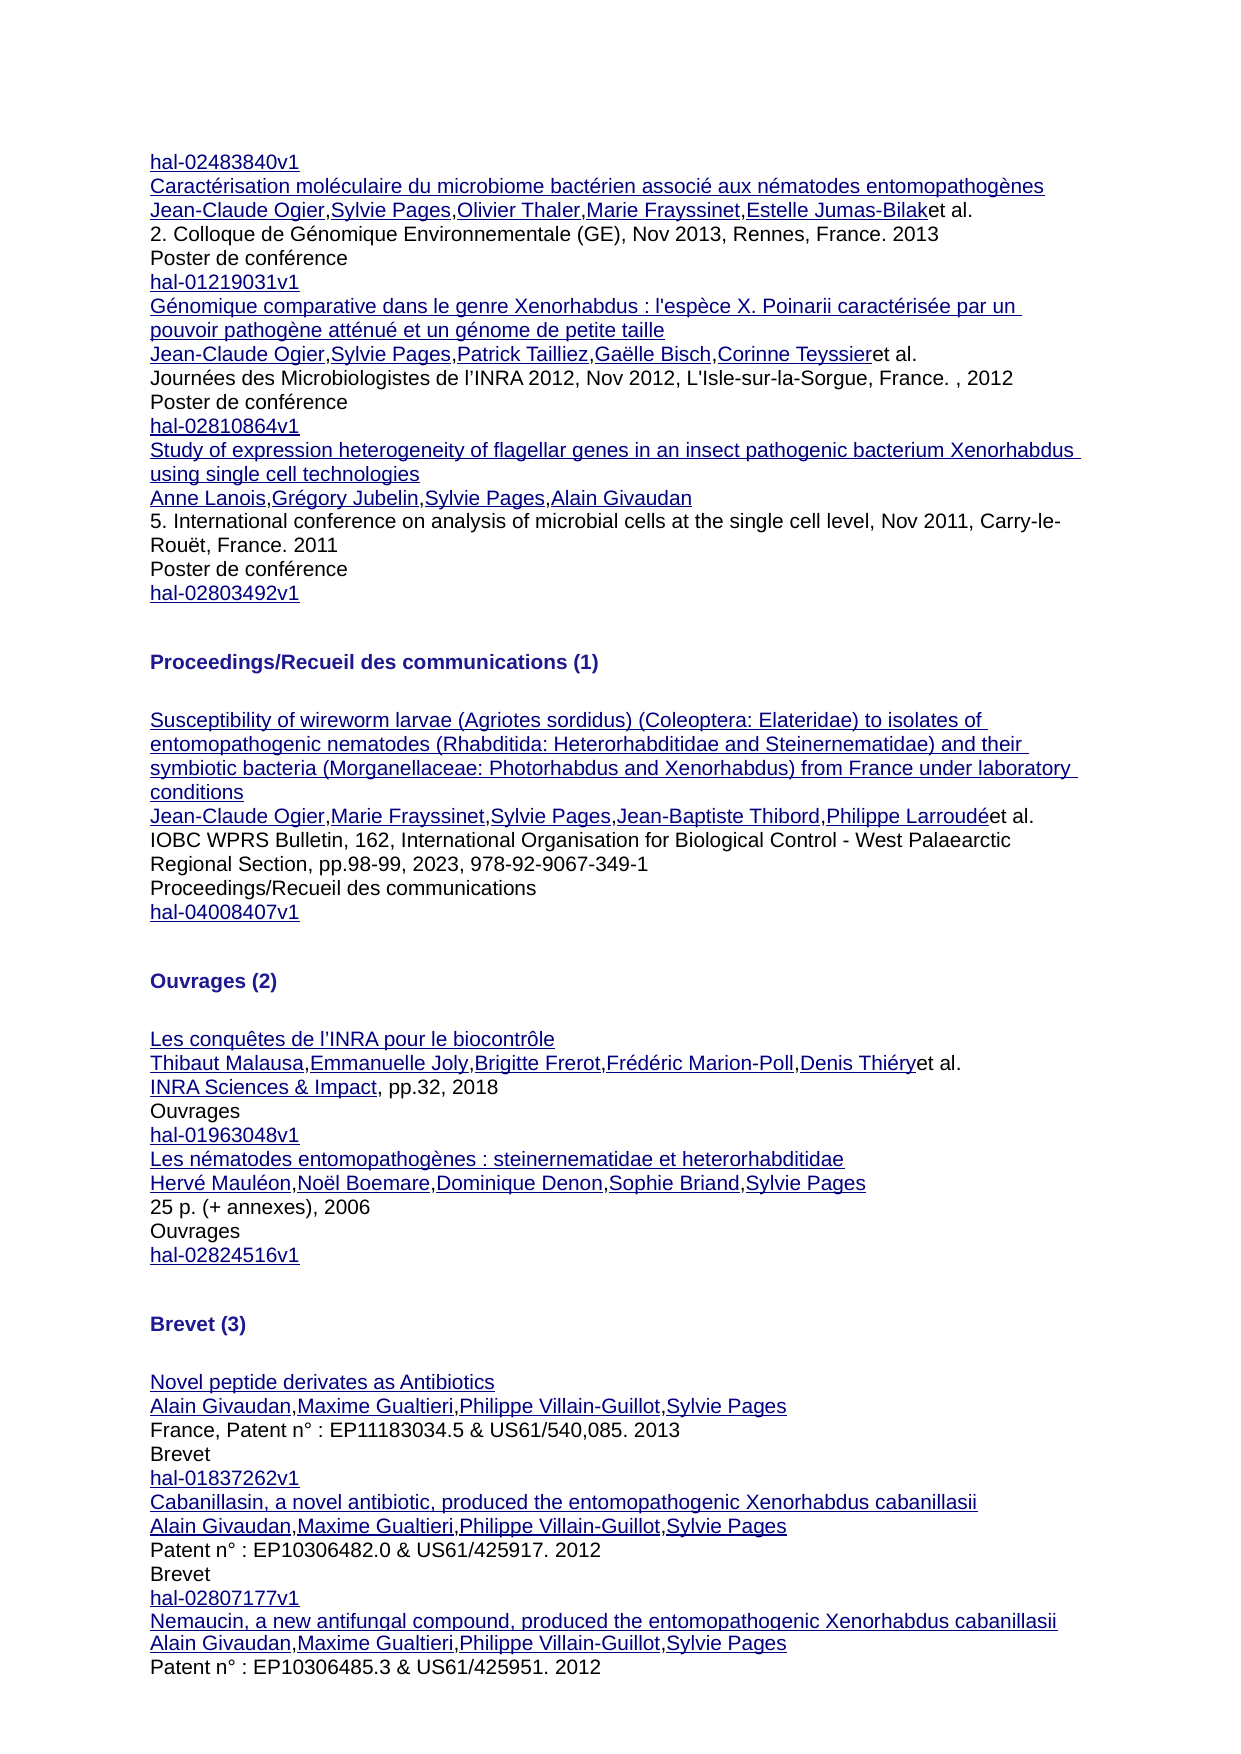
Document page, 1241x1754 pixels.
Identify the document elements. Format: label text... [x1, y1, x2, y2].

table_cell Cabanillasin, a novel antibiotic, produced the entomopathogenic Xenorhabdus cabanillasii Alain Givaudan,Maxime Gualtieri,Philippe Villain-Guillot,Sylvie Pages Patent n° : EP10306482.0 & US61/425917. 2012 Brevet hal-02807177v1 [150, 1490, 1090, 1609]
table_cell Génomique comparative dans le genre Xenorhabdus : l'espèce X. Poinarii caractérisée par un pouvoir pathogène atténué et un génome de petite taille Jean-Claude Ogier,Sylvie Pages,Patrick Tailliez,Gaëlle Bisch,Corinne Teyssieret al. Journées des Microbiologistes de l’INRA 2012, Nov 2012, L'Isle-sur-la-Sorgue, France. , 2012 Poster de conférence hal-02810864v1 [150, 294, 1090, 437]
table_cell Study of expression heterogeneity of flagellar genes in an insect pathogenic bacterium Xenorhabdus using single cell technologies Anne Lanois,Grégory Jubelin,Sylvie Pages,Alain Givaudan 5. International conference on analysis of microbial cells at the single cell level, Nov 2011, Carry-le-Rouët, France. 2011 Poster de conférence hal-02803492v1 [150, 438, 1090, 605]
table_cell hal-02483840v1 [150, 150, 1090, 174]
subtitle Proceedings/Recueil des communications (1) [150, 650, 1090, 674]
table_header Les conquêtes de l’INRA pour le biocontrôle Thibaut Malausa,Emmanuelle Joly,Brigitte Frerot,Frédéric Marion-Poll,Denis Thiéryet al. INRA Sciences & Impact, pp.32, 2018 Ouvrages hal-01963048v1 [150, 1027, 1090, 1147]
table_cell Nemaucin, a new antifungal compound, produced the entomopathogenic Xenorhabdus cabanillasii Alain Givaudan,Maxime Gualtieri,Philippe Villain-Guillot,Sylvie Pages Patent n° : EP10306485.3 & US61/425951. 2012 [150, 1609, 1090, 1679]
table_cell Les nématodes entomopathogènes : steinernematidae et heterorhabditidae Hervé Mauléon,Noël Boemare,Dominique Denon,Sophie Briand,Sylvie Pages 25 p. (+ annexes), 2006 Ouvrages hal-02824516v1 [150, 1147, 1090, 1267]
table_header Susceptibility of wireworm larvae (Agriotes sordidus) (Coleoptera: Elateridae) to isolates of entomopathogenic nematodes (Rhabditida: Heterorhabditidae and Steinernematidae) and their symbiotic bacteria (Morganellaceae: Photorhabdus and Xenorhabdus) from France under laboratory conditions Jean-Claude Ogier,Marie Frayssinet,Sylvie Pages,Jean-Baptiste Thibord,Philippe Larroudéet al. IOBC WPRS Bulletin, 162, International Organisation for Biological Control - West Palaearctic Regional Section, pp.98-99, 2023, 978-92-9067-349-1 Proceedings/Recueil des communications hal-04008407v1 [150, 708, 1090, 924]
subtitle Brevet (3) [150, 1311, 1090, 1335]
table_header Novel peptide derivates as Antibiotics Alain Givaudan,Maxime Gualtieri,Philippe Villain-Guillot,Sylvie Pages France, Patent n° : EP11183034.5 & US61/540,085. 2013 Brevet hal-01837262v1 [150, 1370, 1090, 1489]
table_cell Caractérisation moléculaire du microbiome bactérien associé aux nématodes entomopathogènes Jean-Claude Ogier,Sylvie Pages,Olivier Thaler,Marie Frayssinet,Estelle Jumas-Bilaket al. 2. Colloque de Génomique Environnementale (GE), Nov 2013, Rennes, France. 2013 Poster de conférence hal-01219031v1 [150, 174, 1090, 294]
subtitle Ouvrages (2) [150, 969, 1090, 993]
